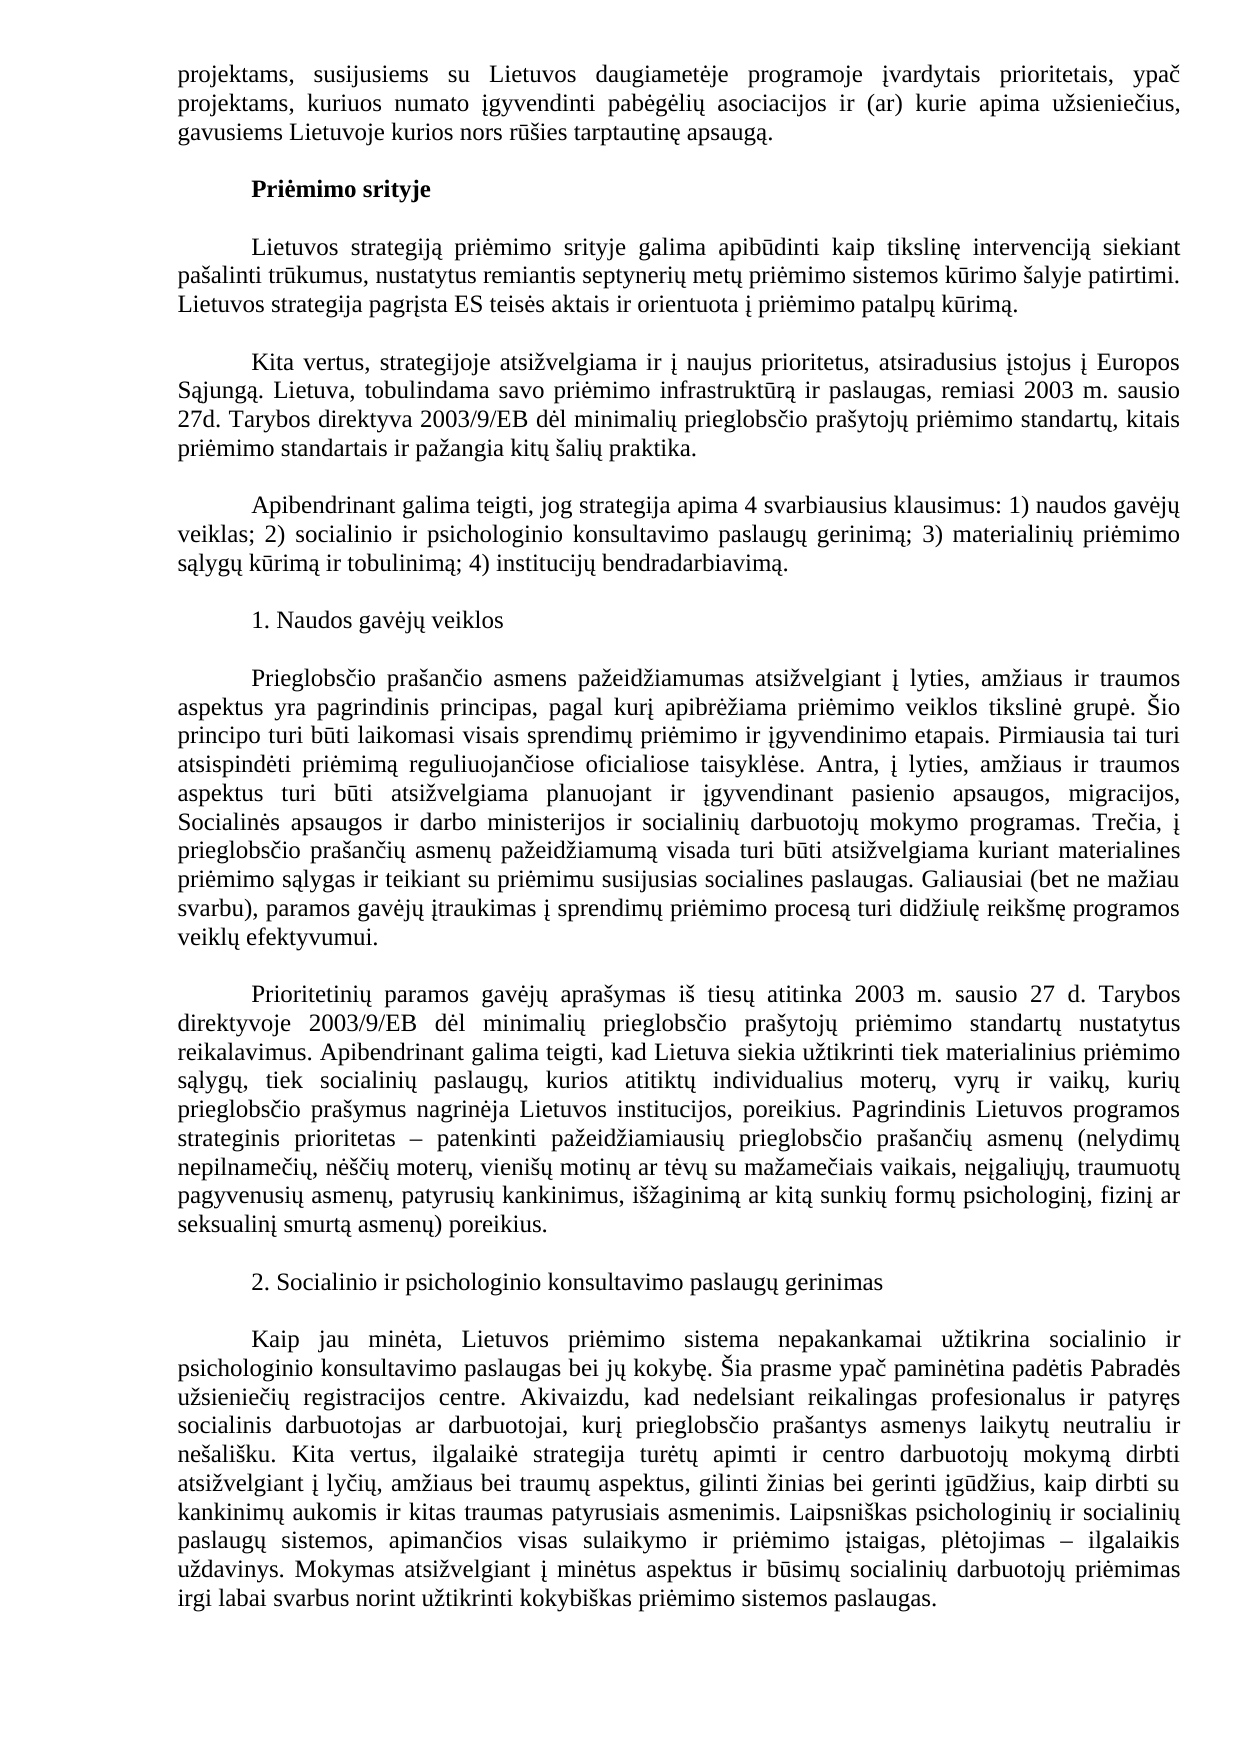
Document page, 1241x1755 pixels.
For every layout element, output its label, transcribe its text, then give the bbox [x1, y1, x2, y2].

text 1. Naudos gavėjų veiklos [177, 605, 1181, 634]
text Prieglobsčio prašančio asmens pažeidžiamumas atsižvelgiant į lyties, amžiaus ir traumos aspektus yra pagrindinis principas, pagal kurį apibrėžiama priėmimo veiklos tikslinė grupė. Šio principo turi būti laikomasi visais sprendimų priėmimo ir įgyvendinimo etapais. Pirmiausia tai turi atsispindėti priėmimą reguliuojančiose oficialiose taisyklėse. Antra, į lyties, amžiaus ir traumos aspektus turi būti atsižvelgiama planuojant ir įgyvendinant pasienio apsaugos, migracijos, Socialinės apsaugos ir darbo ministerijos ir socialinių darbuotojų mokymo programas. Trečia, į prieglobsčio prašančių asmenų pažeidžiamumą visada turi būti atsižvelgiama kuriant materialines priėmimo sąlygas ir teikiant su priėmimu susijusias socialines paslaugas. Galiausiai (bet ne mažiau svarbu), paramos gavėjų įtraukimas į sprendimų priėmimo procesą turi didžiulę reikšmę programos veiklų efektyvumui. [177, 663, 1181, 950]
text Priėmimo srityje [177, 174, 1181, 203]
text 2. Socialinio ir psichologinio konsultavimo paslaugų gerinimas [177, 1267, 1181, 1295]
text Lietuvos strategiją priėmimo srityje galima apibūdinti kaip tikslinę intervenciją siekiant pašalinti trūkumus, nustatytus remiantis septynerių metų priėmimo sistemos kūrimo šalyje patirtimi. Lietuvos strategija pagrįsta ES teisės aktais ir orientuota į priėmimo patalpų kūrimą. [177, 232, 1181, 318]
text Kita vertus, strategijoje atsižvelgiama ir į naujus prioritetus, atsiradusius įstojus į Europos Sąjungą. Lietuva, tobulindama savo priėmimo infrastruktūrą ir paslaugas, remiasi 2003 m. sausio 27d. Tarybos direktyva 2003/9/EB dėl minimalių prieglobsčio prašytojų priėmimo standartų, kitais priėmimo standartais ir pažangia kitų šalių praktika. [177, 347, 1181, 462]
text Apibendrinant galima teigti, jog strategija apima 4 svarbiausius klausimus: 1) naudos gavėjų veiklas; 2) socialinio ir psichologinio konsultavimo paslaugų gerinimą; 3) materialinių priėmimo sąlygų kūrimą ir tobulinimą; 4) institucijų bendradarbiavimą. [177, 490, 1181, 577]
text projektams, susijusiems su Lietuvos daugiametėje programoje įvardytais prioritetais, ypač projektams, kuriuos numato įgyvendinti pabėgėlių asociacijos ir (ar) kurie apima užsieniečius, gavusiems Lietuvoje kurios nors rūšies tarptautinę apsaugą. [177, 59, 1181, 145]
text Kaip jau minėta, Lietuvos priėmimo sistema nepakankamai užtikrina socialinio ir psichologinio konsultavimo paslaugas bei jų kokybę. Šia prasme ypač paminėtina padėtis Pabradės užsieniečių registracijos centre. Akivaizdu, kad nedelsiant reikalingas profesionalus ir patyręs socialinis darbuotojas ar darbuotojai, kurį prieglobsčio prašantys asmenys laikytų neutraliu ir nešališku. Kita vertus, ilgalaikė strategija turėtų apimti ir centro darbuotojų mokymą dirbti atsižvelgiant į lyčių, amžiaus bei traumų aspektus, gilinti žinias bei gerinti įgūdžius, kaip dirbti su kankinimų aukomis ir kitas traumas patyrusiais asmenimis. Laipsniškas psichologinių ir socialinių paslaugų sistemos, apimančios visas sulaikymo ir priėmimo įstaigas, plėtojimas – ilgalaikis uždavinys. Mokymas atsižvelgiant į minėtus aspektus ir būsimų socialinių darbuotojų priėmimas irgi labai svarbus norint užtikrinti kokybiškas priėmimo sistemos paslaugas. [177, 1324, 1181, 1612]
text Prioritetinių paramos gavėjų aprašymas iš tiesų atitinka 2003 m. sausio 27 d. Tarybos direktyvoje 2003/9/EB dėl minimalių prieglobsčio prašytojų priėmimo standartų nustatytus reikalavimus. Apibendrinant galima teigti, kad Lietuva siekia užtikrinti tiek materialinius priėmimo sąlygų, tiek socialinių paslaugų, kurios atitiktų individualius moterų, vyrų ir vaikų, kurių prieglobsčio prašymus nagrinėja Lietuvos institucijos, poreikius. Pagrindinis Lietuvos programos strateginis prioritetas – patenkinti pažeidžiamiausių prieglobsčio prašančių asmenų (nelydimų nepilnamečių, nėščių moterų, vienišų motinų ar tėvų su mažamečiais vaikais, neįgaliųjų, traumuotų pagyvenusių asmenų, patyrusių kankinimus, išžaginimą ar kitą sunkių formų psichologinį, fizinį ar seksualinį smurtą asmenų) poreikius. [177, 979, 1181, 1238]
